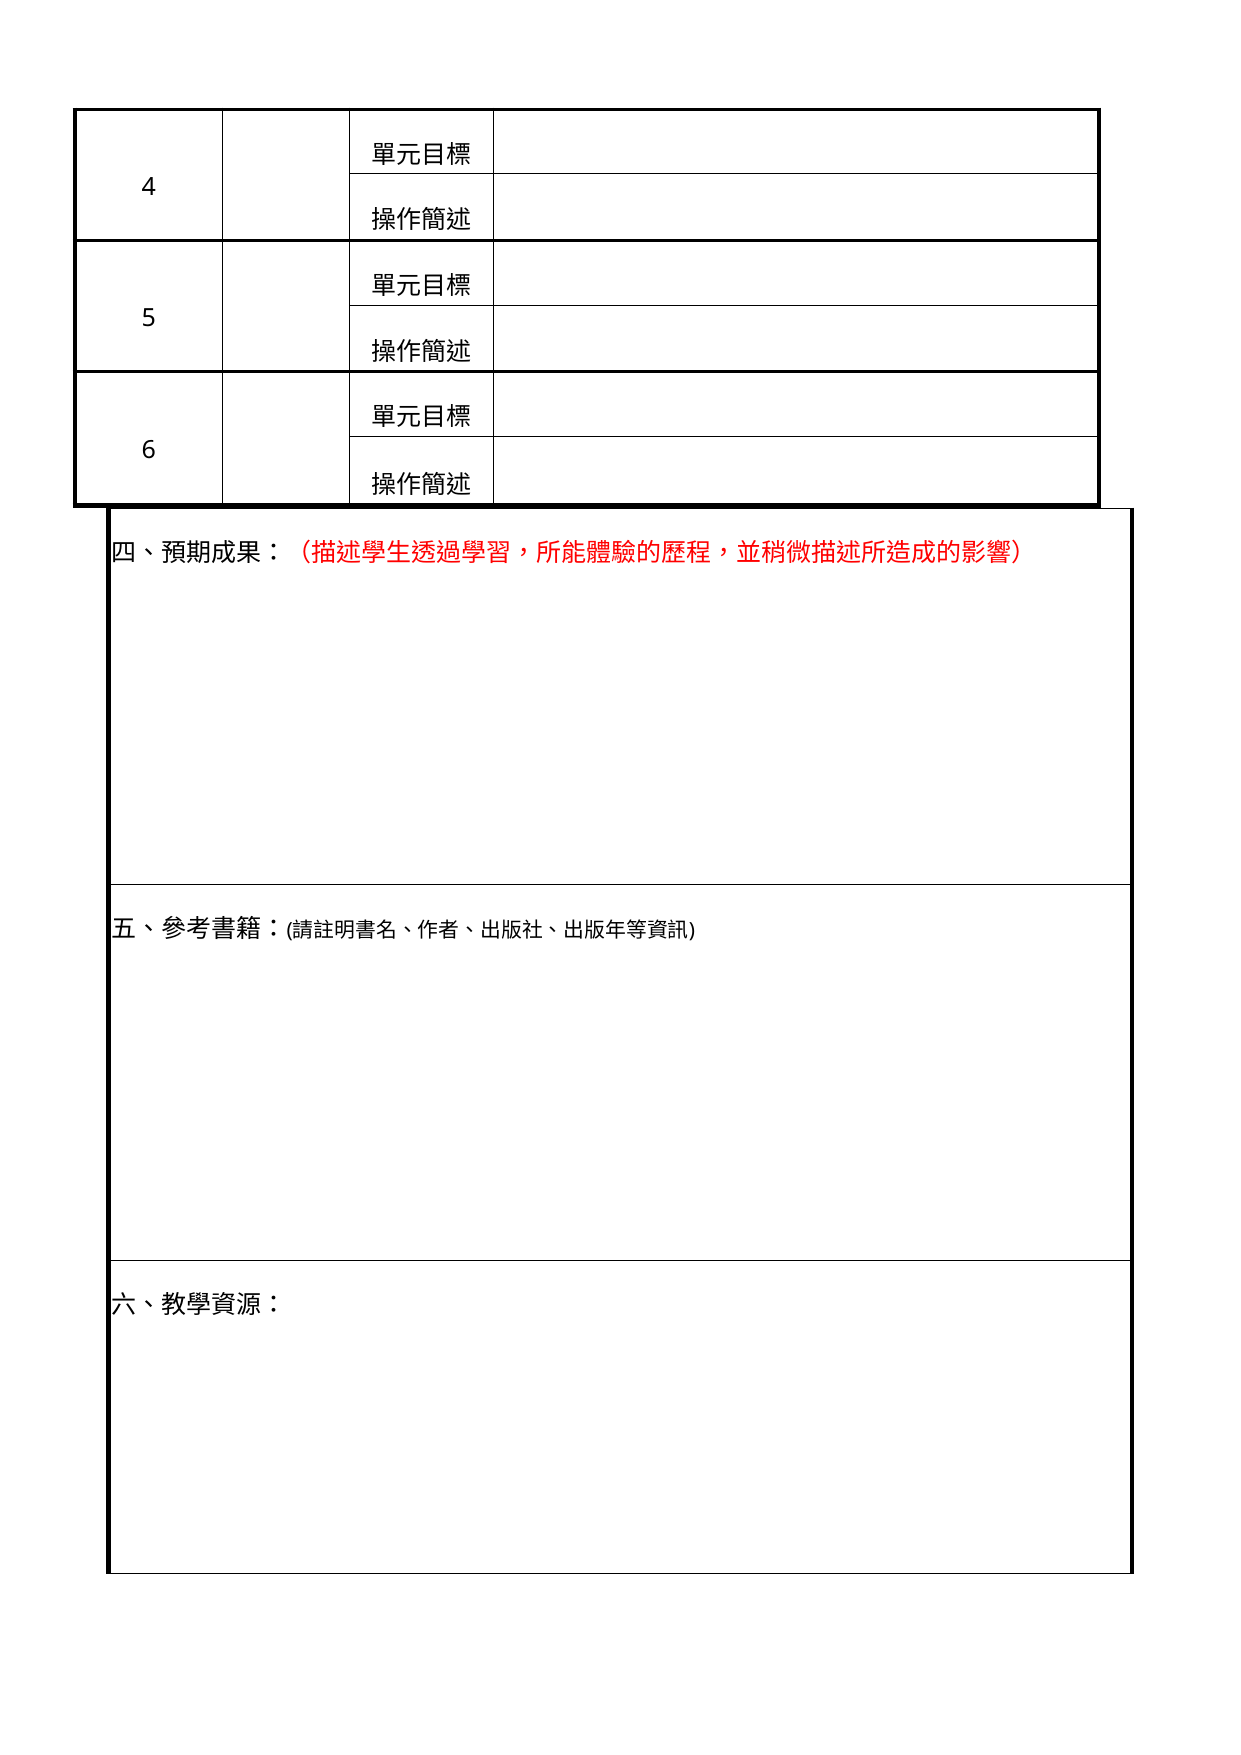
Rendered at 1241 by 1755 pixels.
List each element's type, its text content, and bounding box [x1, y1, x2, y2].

table_cell 操作簡述 [350, 306, 493, 370]
table_cell [494, 111, 1097, 173]
table_cell [494, 174, 1097, 239]
table_cell 4 [77, 111, 222, 239]
table_cell [494, 437, 1097, 503]
table_cell 單元目標 [350, 242, 493, 304]
table_cell 6 [77, 373, 222, 503]
table_cell [494, 306, 1097, 370]
table_cell [494, 373, 1097, 436]
table_cell [494, 242, 1097, 304]
table_cell 操作簡述 [350, 437, 493, 503]
table_header 四、預期成果：（描述學生透過學習，所能體驗的歷程，並稍微描述所造成的影響） [111, 509, 1130, 884]
table_cell [223, 373, 349, 503]
table_cell 六、教學資源： [111, 1261, 1130, 1573]
table_cell [223, 242, 349, 370]
table_cell 5 [77, 242, 222, 370]
table_cell [223, 111, 349, 239]
table_cell 單元目標 [350, 111, 493, 173]
table_cell 五、參考書籍：(請註明書名、作者、出版社、出版年等資訊) [111, 885, 1130, 1260]
table_cell 單元目標 [350, 373, 493, 436]
table_cell 操作簡述 [350, 174, 493, 239]
